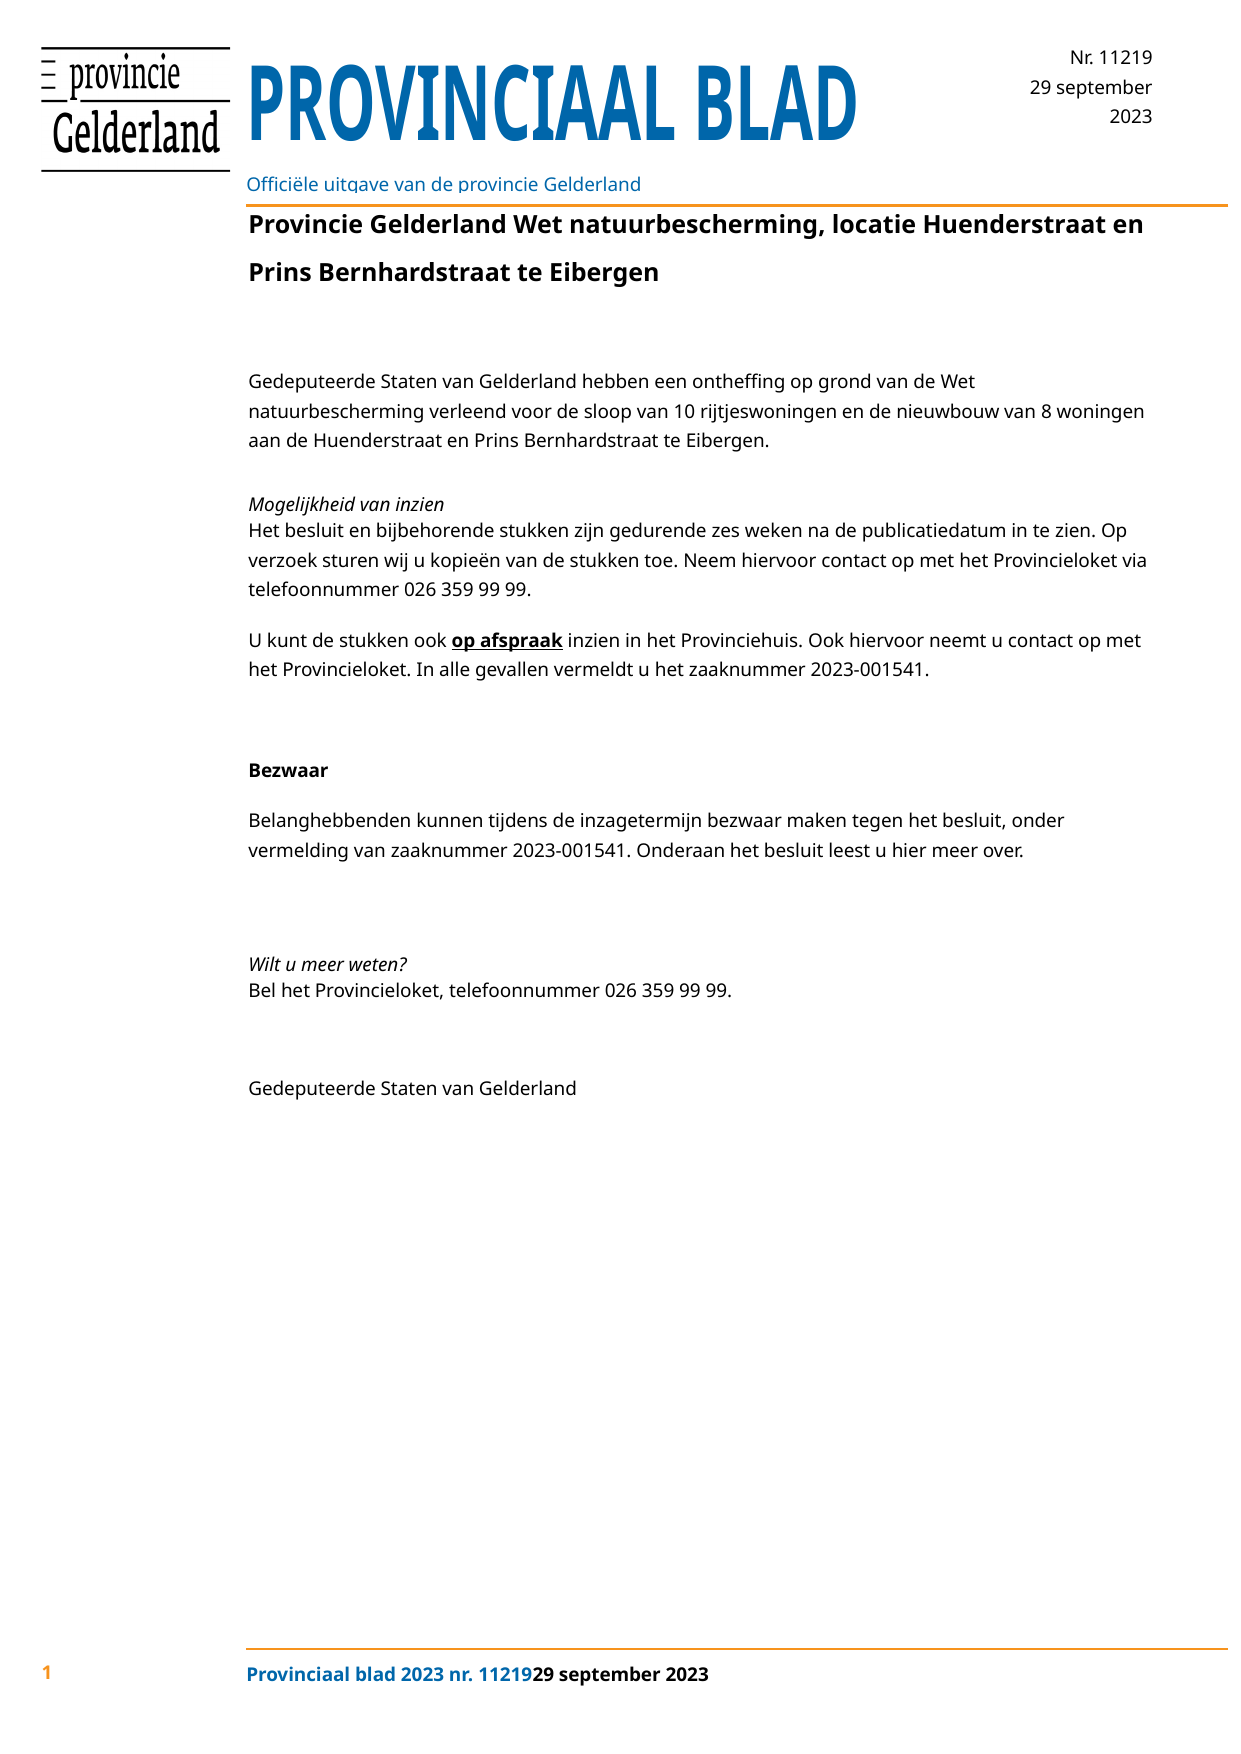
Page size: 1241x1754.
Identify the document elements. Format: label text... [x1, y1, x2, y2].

text Bezwaar [248, 757, 1152, 783]
text Mogelijkheid van inzien [248, 491, 1152, 517]
picture [41, 47, 231, 172]
text Bel het Provincieloket, telefoonnummer 026 359 99 99. [248, 977, 1152, 1003]
text Belanghebbenden kunnen tijdens de inzagetermijn bezwaar maken tegen het besluit, onder vermelding van zaaknummer 2023-001541. Onderaan het besluit leest u hier meer over. [248, 808, 1152, 863]
text Gedeputeerde Staten van Gelderland [248, 1076, 1152, 1101]
text U kunt de stukken ook op afspraak inzien in het Provinciehuis. Ook hiervoor neemt u contact op met het Provincieloket. In alle gevallen vermeldt u het zaaknummer 2023-001541. [248, 627, 1152, 682]
text Provincie Gelderland Wet natuurbescherming, locatie Huenderstraat en Prins Bernhardstraat te Eibergen [248, 207, 1152, 288]
text Gedeputeerde Staten van Gelderland hebben een ontheffing op grond van de Wet natuurbescherming verleend voor de sloop van 10 rijtjeswoningen en de nieuwbouw van 8 woningen aan de Huenderstraat en Prins Bernhardstraat te Eibergen. [248, 368, 1152, 453]
text Wilt u meer weten? [248, 952, 1152, 977]
text Het besluit en bijbehorende stukken zijn gedurende zes weken na de publicatiedatum in te zien. Op verzoek sturen wij u kopieën van de stukken toe. Neem hiervoor contact op met het Provincieloket via telefoonnummer 026 359 99 99. [248, 517, 1152, 602]
